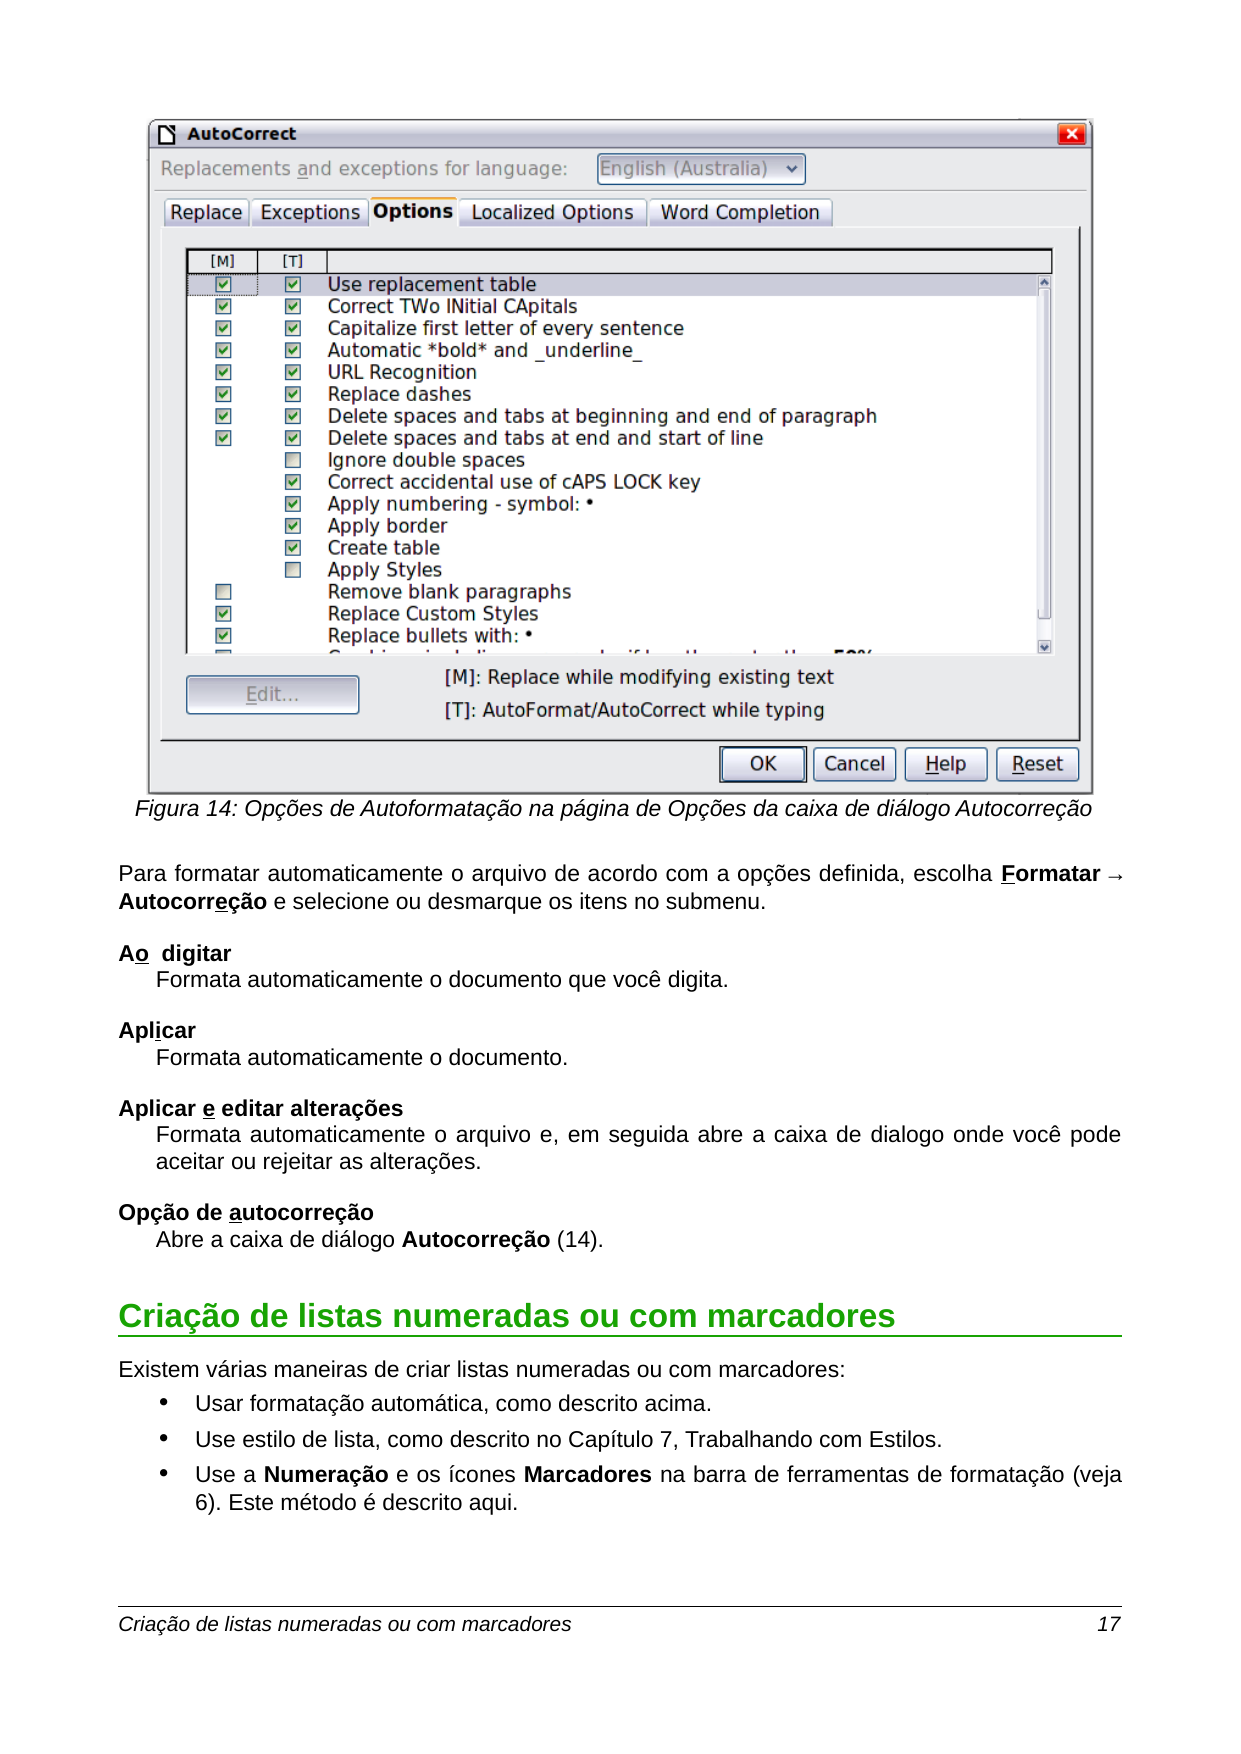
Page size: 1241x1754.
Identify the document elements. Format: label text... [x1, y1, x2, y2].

picture [146, 118, 1094, 795]
text Opção de autocorreção [118, 1199, 1122, 1226]
list Use estilo de lista, como descrito no Capítulo 7, Trabalhando com Estilos. [156, 1424, 1122, 1453]
text Abre a caixa de diálogo Autocorreção (Figura 14). [156, 1226, 1122, 1252]
list Usar formatação automática, como descrito acima. [156, 1388, 1122, 1418]
text Aplicar e editar alterações [118, 1095, 1122, 1121]
text Aplicar [118, 1017, 1122, 1044]
text Formata automaticamente o documento. [156, 1044, 1122, 1070]
text Ao digitar [118, 940, 1122, 966]
text Formata automaticamente o arquivo e, em seguida abre a caixa de dialogo onde você pode aceitar ou rejeitar as alterações. [156, 1121, 1122, 1174]
text Figura 14: Opções de Autoformatação na página de Opções da caixa de diálogo Autocorreção [134, 795, 1106, 821]
text Para formatar automaticamente o arquivo de acordo com a opções definida, escolha Formatar → Autocorreção e selecione ou desmarque os itens no submenu. [118, 860, 1122, 915]
text Formata automaticamente o documento que você digita. [156, 966, 1122, 992]
list Use a Numeração e os ícones Marcadores na barra de ferramentas de formatação (veja Figura 6). Este método é descrito aqui. [156, 1459, 1122, 1515]
list Existem várias maneiras de criar listas numeradas ou com marcadores: [118, 1356, 1122, 1382]
subtitle Criação de listas numeradas ou com marcadores [118, 1296, 1122, 1335]
